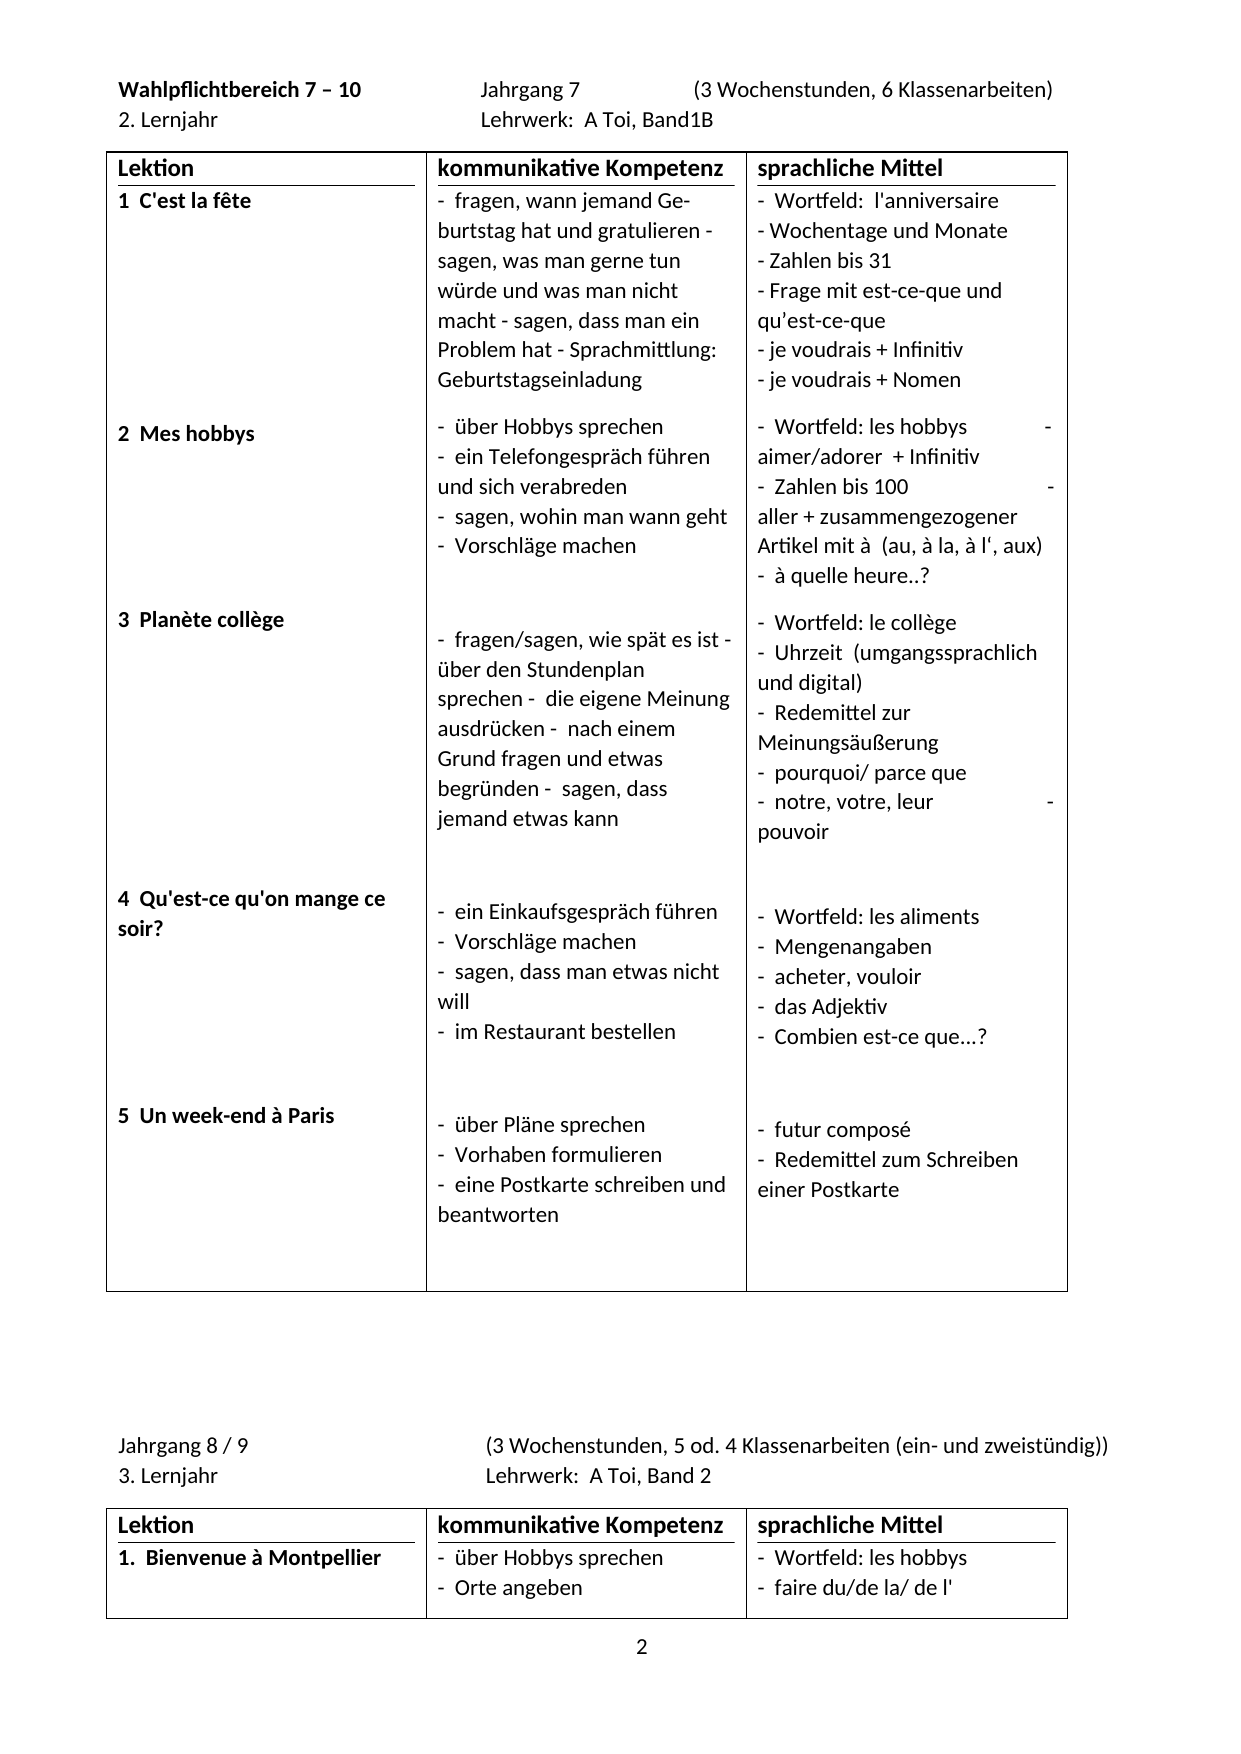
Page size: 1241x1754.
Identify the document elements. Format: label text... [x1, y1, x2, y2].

table_header Lektion 1 C'est la fête 2 Mes hobbys 3 Planète collège 4 Qu'est-ce qu'on mange ce soir? 5 Un week-end à Paris [107, 153, 426, 1291]
text Wahlpflichtbereich 7 – 10 Jahrgang 7 (3 Wochenstunden, 6 Klassenarbeiten) 2. Lernjahr Lehrwerk: A Toi, Band1B [118, 75, 1165, 133]
table_header Lektion 1. Bienvenue à Montpellier [107, 1509, 426, 1617]
table_header kommunikative Kompetenz - über Hobbys sprechen - Orte angeben [427, 1509, 746, 1617]
table_header kommunikative Kompetenz - fragen, wann jemand Ge-burtstag hat und gratulieren - sagen, was man gerne tun würde und was man nicht macht - sagen, dass man ein Problem hat - Sprachmittlung: Geburtstagseinladung - über Hobbys sprechen - ein Telefongespräch führen und sich verabreden - sagen, wohin man wann geht - Vorschläge machen - fragen/sagen, wie spät es ist - über den Stundenplan sprechen - die eigene Meinung ausdrücken - nach einem Grund fragen und etwas begründen - sagen, dass jemand etwas kann - ein Einkaufsgespräch führen - Vorschläge machen - sagen, dass man etwas nicht will - im Restaurant bestellen - über Pläne sprechen - Vorhaben formulieren - eine Postkarte schreiben und beantworten [427, 153, 746, 1291]
table_header sprachliche Mittel - Wortfeld: l'anniversaire - Wochentage und Monate - Zahlen bis 31 - Frage mit est-ce-que und qu’est-ce-que - je voudrais + Infinitiv - je voudrais + Nomen - Wortfeld: les hobbys - aimer/adorer + Infinitiv - Zahlen bis 100 - aller + zusammengezogener Artikel mit à (au, à la, à l‘, aux) - à quelle heure..? - Wortfeld: le collège - Uhrzeit (umgangssprachlich und digital) - Redemittel zur Meinungsäußerung - pourquoi/ parce que - notre, votre, leur - pouvoir - Wortfeld: les aliments - Mengenangaben - acheter, vouloir - das Adjektiv - Combien est-ce que...? - futur composé - Redemittel zum Schreiben einer Postkarte [747, 153, 1067, 1291]
text Jahrgang 8 / 9 (3 Wochenstunden, 5 od. 4 Klassenarbeiten (ein- und zweistündig)) 3. Lernjahr Lehrwerk: A Toi, Band 2 [118, 1432, 1165, 1489]
table_header sprachliche Mittel - Wortfeld: les hobbys - faire du/de la/ de l' [747, 1509, 1067, 1617]
